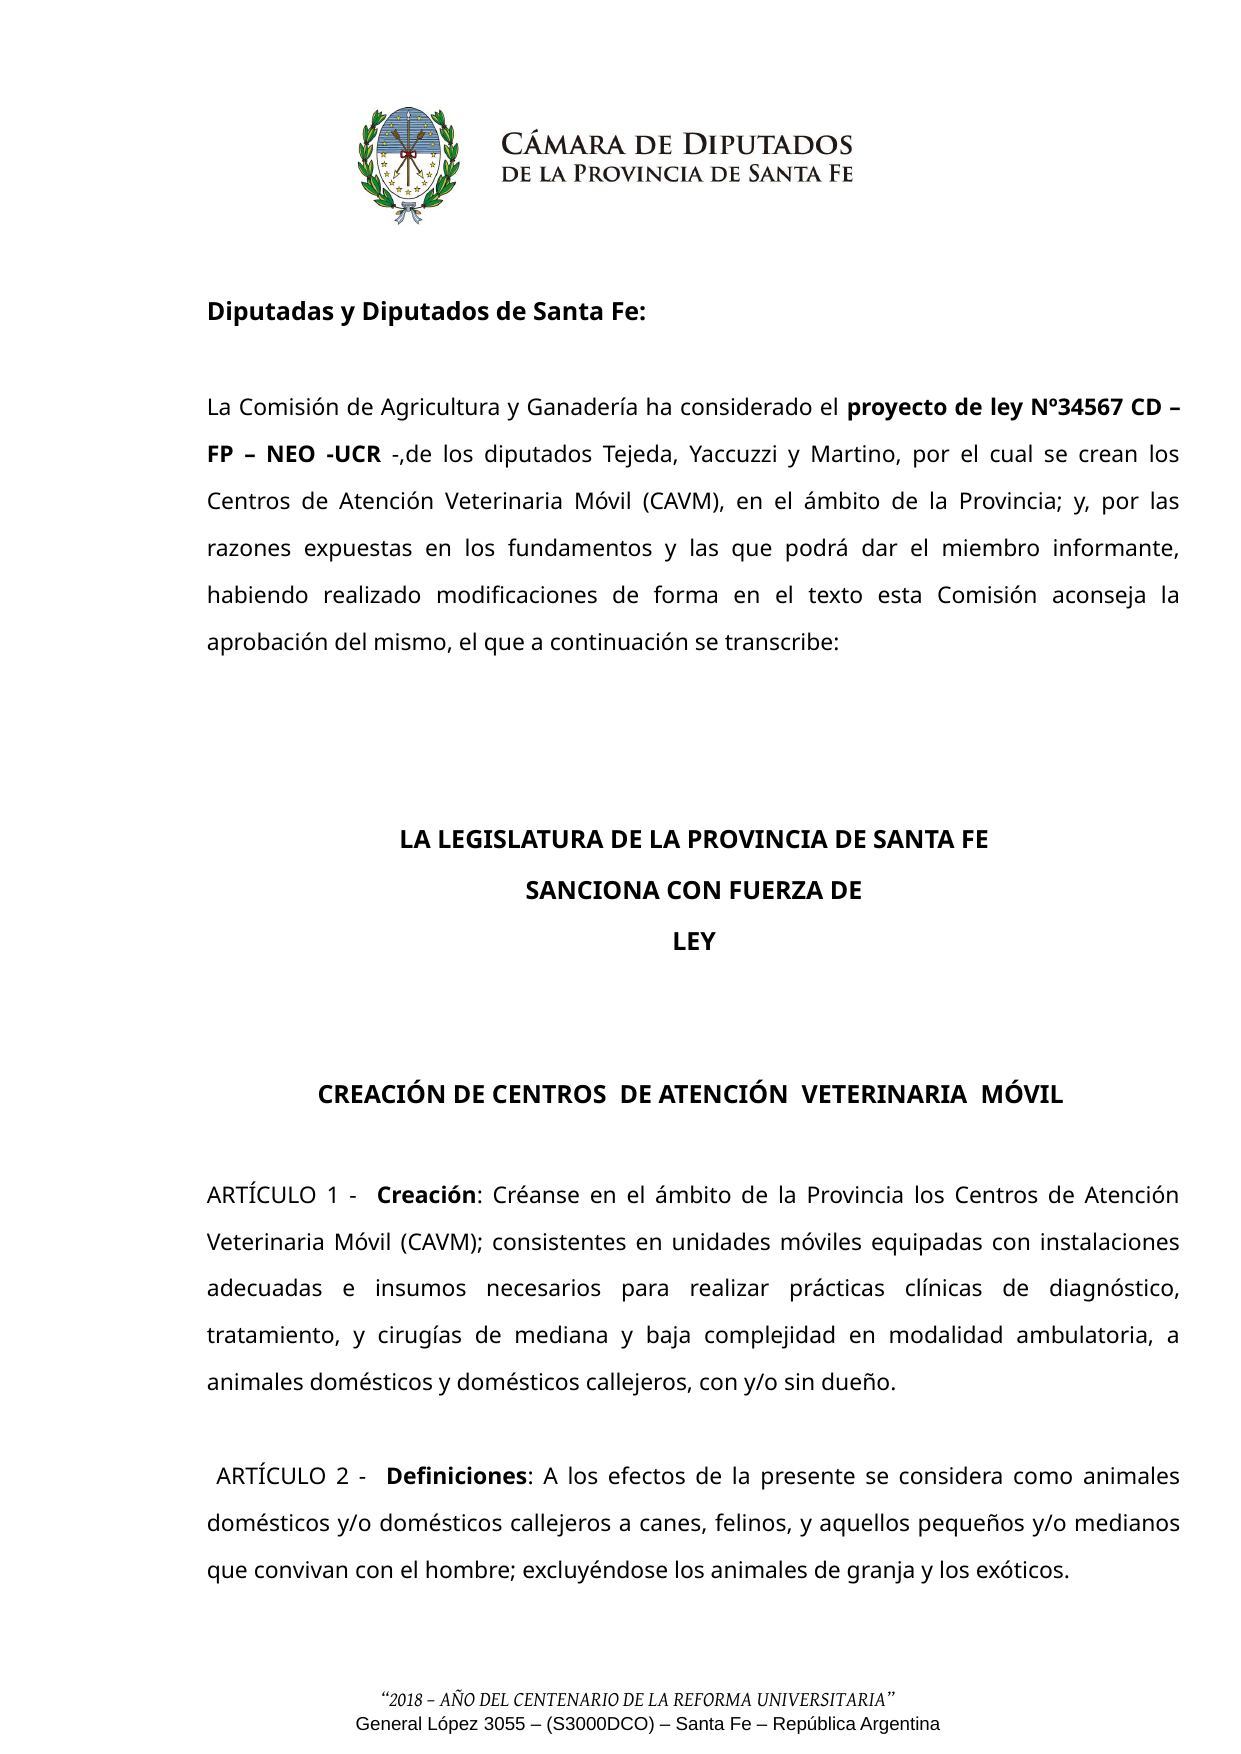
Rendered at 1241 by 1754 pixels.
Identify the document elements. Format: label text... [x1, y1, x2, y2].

text LA LEGISLATURA DE LA PROVINCIA DE SANTA FE [207, 821, 1181, 855]
text SANCIONA CON FUERZA DE [207, 872, 1181, 906]
text Diputadas y Diputados de Santa Fe: [207, 293, 1181, 327]
text CREACIÓN DE CENTROS DE ATENCIÓN VETERINARIA MÓVIL [207, 1077, 1181, 1111]
text ARTÍCULO 2 - Definiciones: A los efectos de la presente se considera como animales domésticos y/o domésticos callejeros a canes, felinos, y aquellos pequeños y/o medianos que convivan con el hombre; excluyéndose los animales de granja y los exóticos. [207, 1460, 1181, 1585]
picture [357, 107, 853, 229]
text ARTÍCULO 1 - Creación: Créanse en el ámbito de la Provincia los Centros de Atención Veterinaria Móvil (CAVM); consistentes en unidades móviles equipadas con instalaciones adecuadas e insumos necesarios para realizar prácticas clínicas de diagnóstico, tratamiento, y cirugías de mediana y baja complejidad en modalidad ambulatoria, a animales domésticos y domésticos callejeros, con y/o sin dueño. [207, 1179, 1181, 1397]
text LEY [207, 923, 1181, 957]
text La Comisión de Agricultura y Ganadería ha considerado el proyecto de ley Nº34567 CD – FP – NEO -UCR -,de los diputados Tejeda, Yaccuzzi y Martino, por el cual se crean los Centros de Atención Veterinaria Móvil (CAVM), en el ámbito de la Provincia; y, por las razones expuestas en los fundamentos y las que podrá dar el miembro informante, habiendo realizado modificaciones de forma en el texto esta Comisión aconseja la aprobación del mismo, el que a continuación se transcribe: [207, 391, 1181, 657]
